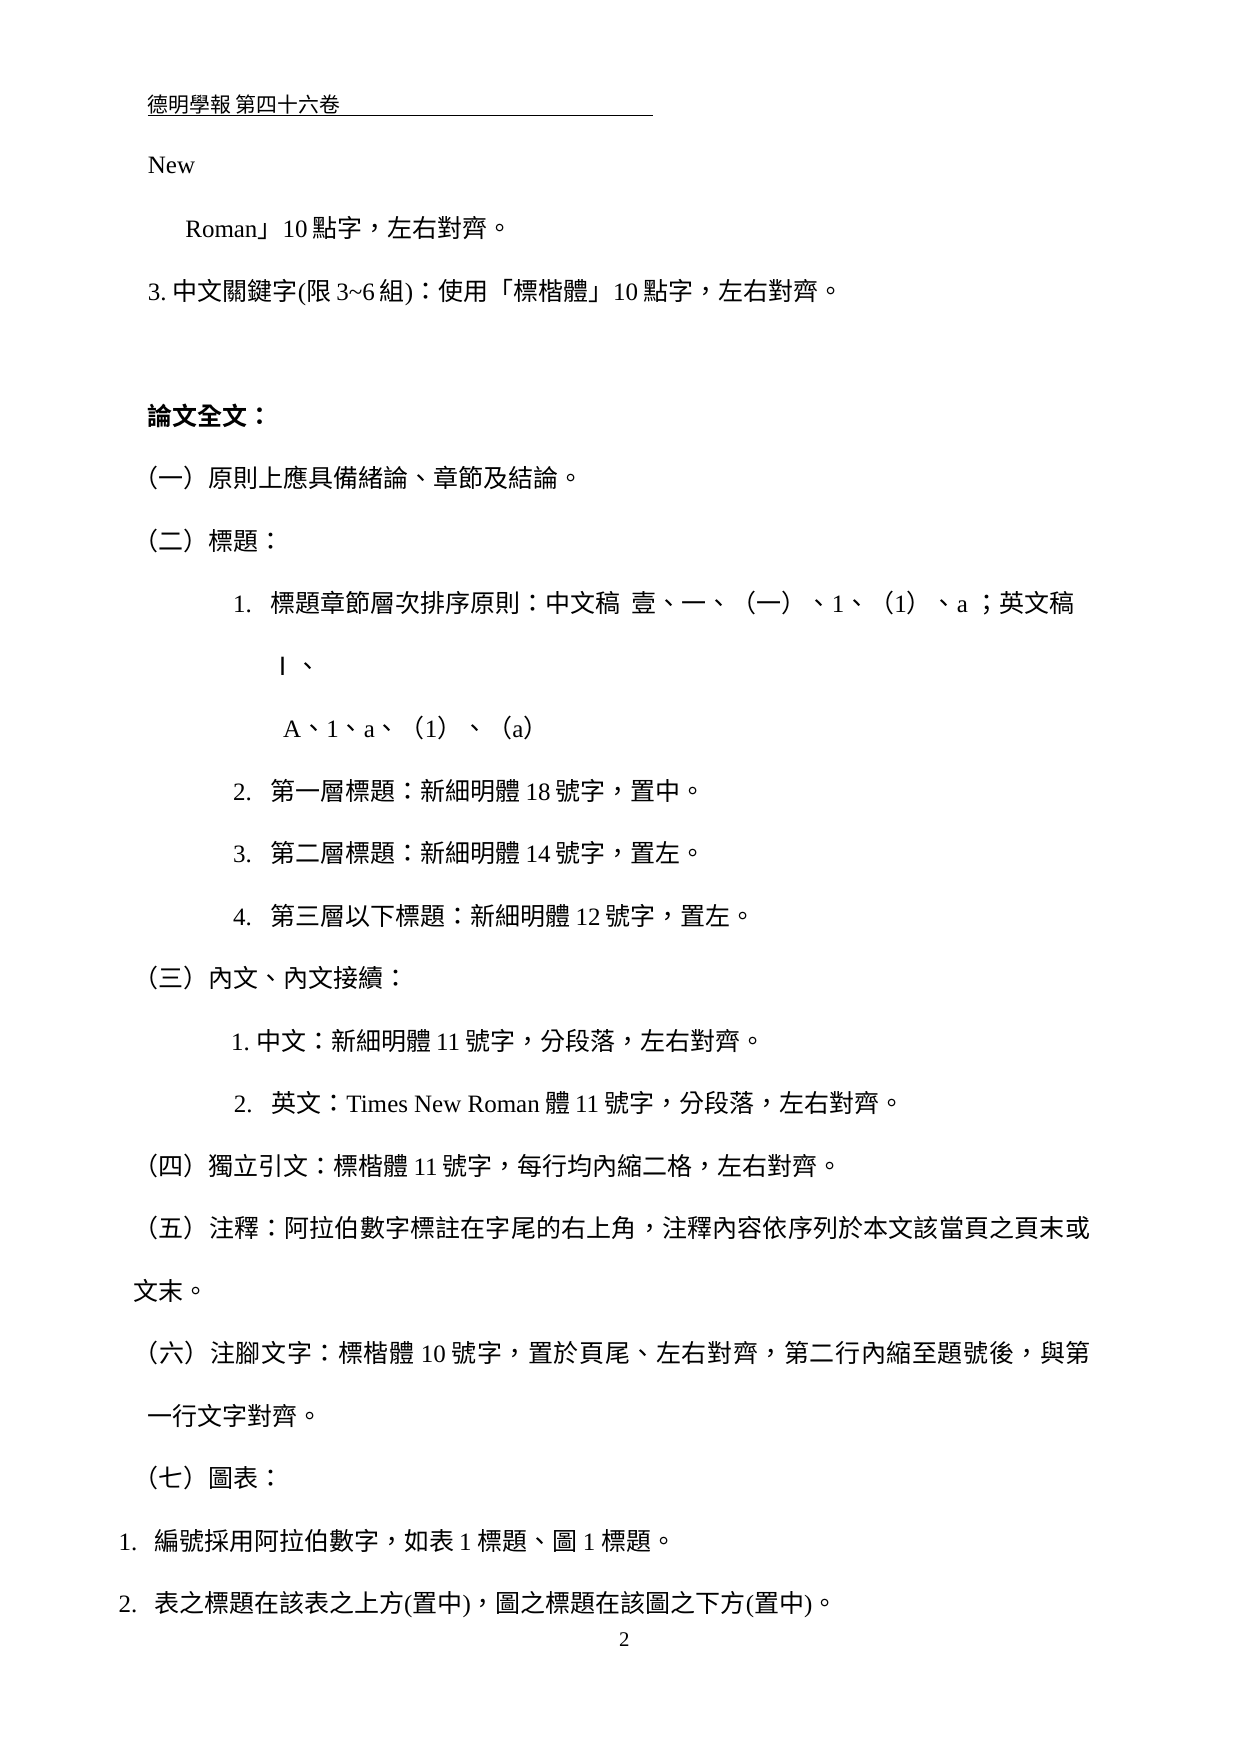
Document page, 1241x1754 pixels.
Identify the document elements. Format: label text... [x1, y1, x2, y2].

list 標題章節層次排序原則：中文稿 壹、一、（一）、1、（1）、a ；英文稿 Ⅰ、 [233, 560, 1092, 685]
text （四）獨立引文：標楷體11號字，每行均內縮二格，左右對齊。 [133, 1123, 1092, 1185]
list 第一層標題：新細明體18號字，置中。 [233, 748, 1092, 810]
list 第二層標題：新細明體14號字，置左。 [233, 810, 1092, 873]
text 論文全文： [148, 373, 1092, 435]
text （二）標題： [133, 498, 1092, 560]
text （七）圖表： [133, 1435, 1092, 1498]
text 1. 中文：新細明體11號字，分段落，左右對齊。 [148, 998, 1092, 1060]
text 3. 中文關鍵字(限3~6組)：使用「標楷體」10點字，左右對齊。 [148, 248, 1092, 310]
list 第三層以下標題：新細明體12號字，置左。 [233, 873, 1092, 935]
text New [148, 123, 1092, 185]
text （一）原則上應具備緒論、章節及結論。 [133, 435, 1092, 498]
list 表之標題在該表之上方(置中)，圖之標題在該圖之下方(置中)。 [118, 1560, 1092, 1623]
text （六）注腳文字：標楷體10號字，置於頁尾、左右對齊，第二行內縮至題號後，與第一行文字對齊。 [133, 1310, 1092, 1435]
text Roman」10點字，左右對齊。 [148, 185, 1092, 248]
text A、1、a、（1）、（a） [233, 685, 1092, 748]
list 編號採用阿拉伯數字，如表1 標題、圖1 標題。 [118, 1498, 1092, 1560]
list 英文：Times New Roman體11號字，分段落，左右對齊。 [234, 1060, 1092, 1123]
text （三）內文、內文接續： [133, 935, 1092, 998]
text （五）注釋：阿拉伯數字標註在字尾的右上角，注釋內容依序列於本文該當頁之頁末或文末。 [133, 1185, 1092, 1310]
